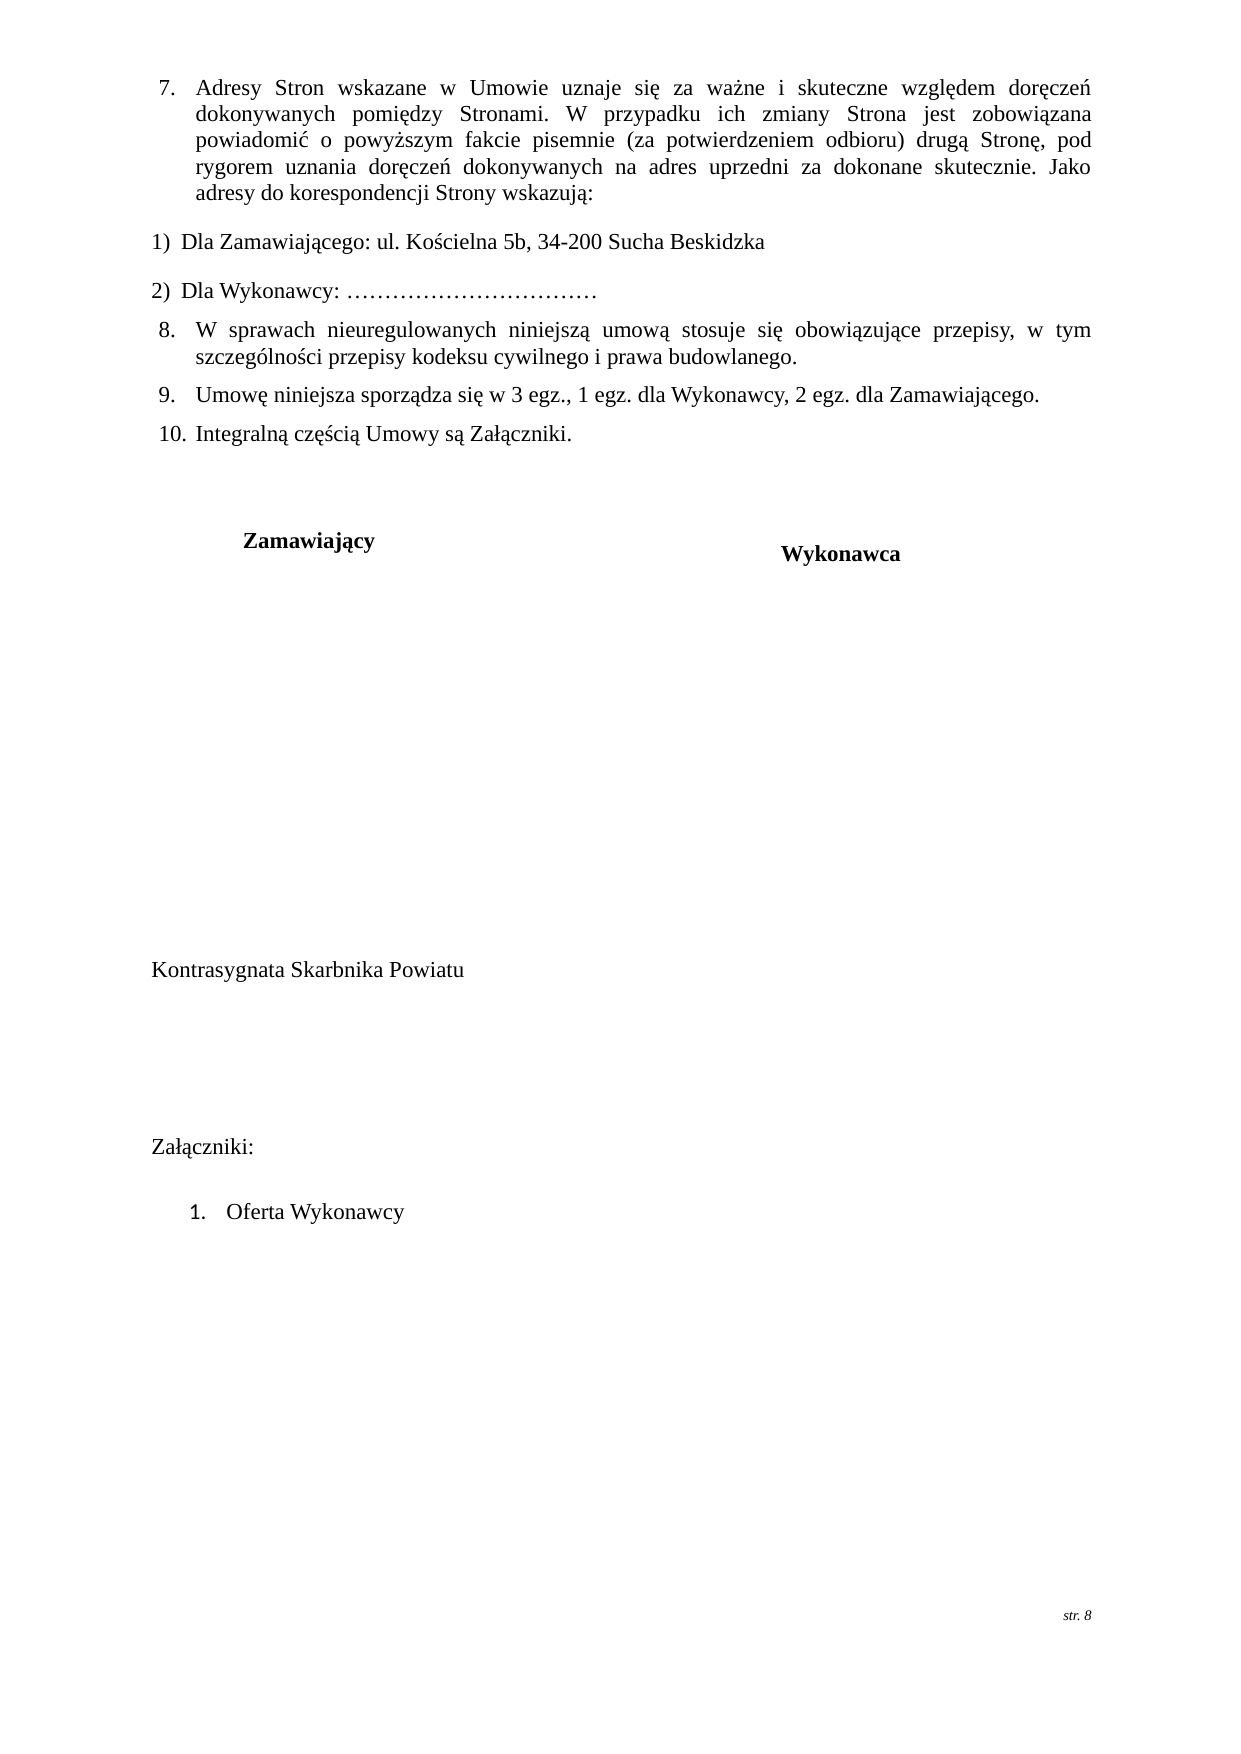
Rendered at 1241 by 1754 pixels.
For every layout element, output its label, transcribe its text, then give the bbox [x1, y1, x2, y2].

list Oferta Wykonawcy [189, 1197, 1093, 1225]
text Załączniki: [151, 1133, 1093, 1160]
table_cell [143, 586, 625, 651]
table_header Wykonawca [625, 459, 1086, 586]
text 1) Dla Zamawiającego: ul. Kościelna 5b, 34-200 Sucha Beskidzka [151, 228, 1093, 255]
list Umowę niniejsza sporządza się w 3 egz., 1 egz. dla Wykonawcy, 2 egz. dla Zamawiającego. [158, 382, 1093, 408]
list W sprawach nieuregulowanych niniejszą umową stosuje się obowiązujące przepisy, w tym szczególności przepisy kodeksu cywilnego i prawa budowlanego. [158, 316, 1093, 369]
list Integralną częścią Umowy są Załączniki. [158, 420, 1093, 447]
text 2) Dla Wykonawcy: …………………………… [151, 278, 1093, 304]
list Adresy Stron wskazane w Umowie uznaje się za ważne i skuteczne względem doręczeń dokonywanych pomiędzy Stronami. W przypadku ich zmiany Strona jest zobowiązana powiadomić o powyższym fakcie pisemnie (za potwierdzeniem odbioru) drugą Stronę, pod rygorem uznania doręczeń dokonywanych na adres uprzedni za dokonane skutecznie. Jako adresy do korespondencji Strony wskazują: [158, 74, 1093, 206]
table_header Zamawiający [143, 459, 625, 586]
table_cell [625, 586, 1086, 651]
text Kontrasygnata Skarbnika Powiatu [151, 957, 1093, 983]
